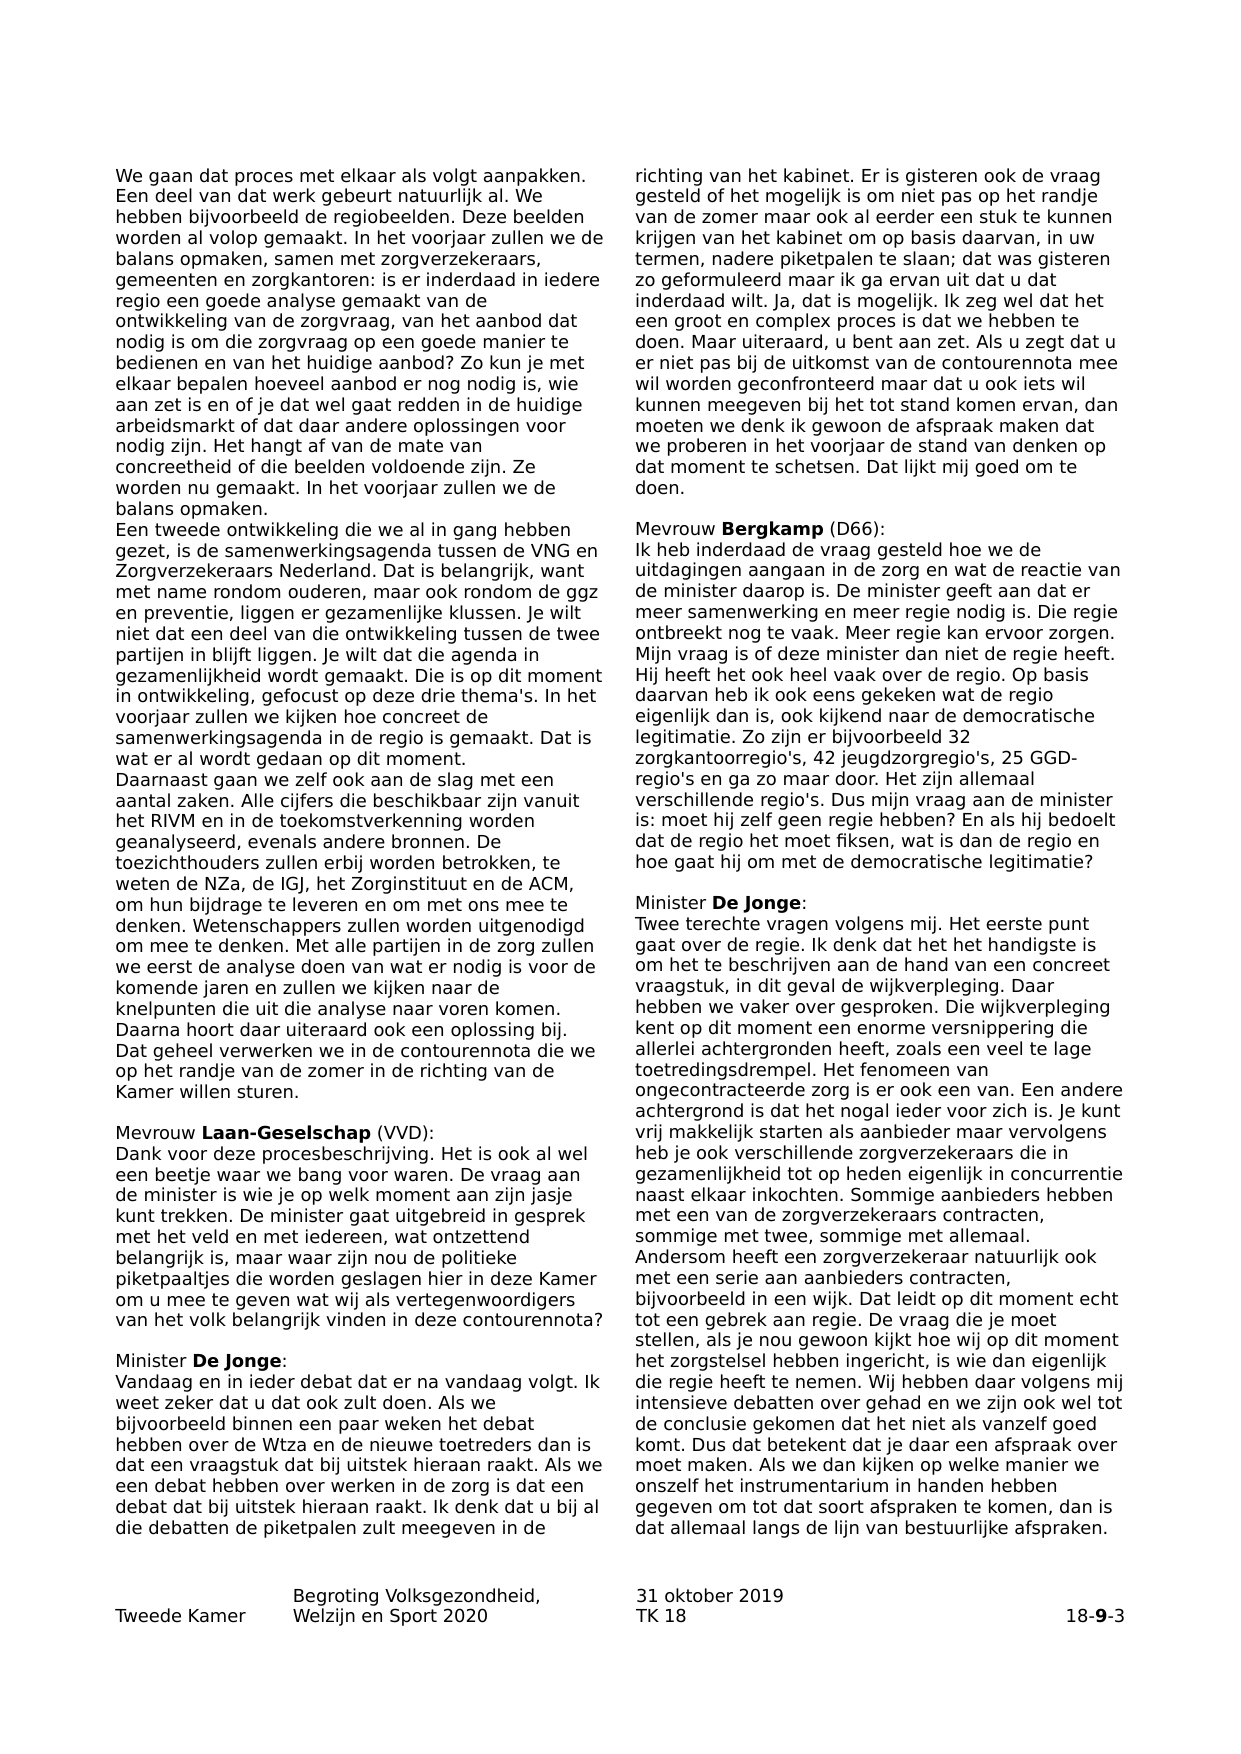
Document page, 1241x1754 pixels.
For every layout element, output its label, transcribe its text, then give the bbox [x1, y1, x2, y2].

text Minister De Jonge: [635, 893, 1125, 913]
text Minister De Jonge: [115, 1351, 605, 1372]
text Vandaag en in ieder debat dat er na vandaag volgt. Ik weet zeker dat u dat ook zult doen. Als we bijvoorbeeld binnen een paar weken het debat hebben over de Wtza en de nieuwe toetreders dan is dat een vraagstuk dat bij uitstek hieraan raakt. Als we een debat hebben over werken in de zorg is dat een debat dat bij uitstek hieraan raakt. Ik denk dat u bij al die debatten de piketpalen zult meegeven in de [115, 1372, 605, 1538]
text Mevrouw Bergkamp (D66): [635, 519, 1125, 539]
text We gaan dat proces met elkaar als volgt aanpakken. Een deel van dat werk gebeurt natuurlijk al. We hebben bijvoorbeeld de regiobeelden. Deze beelden worden al volop gemaakt. In het voorjaar zullen we de balans opmaken, samen met zorgverzekeraars, gemeenten en zorgkantoren: is er inderdaad in iedere regio een goede analyse gemaakt van de ontwikkeling van de zorgvraag, van het aanbod dat nodig is om die zorgvraag op een goede manier te bedienen en van het huidige aanbod? Zo kun je met elkaar bepalen hoeveel aanbod er nog nodig is, wie aan zet is en of je dat wel gaat redden in de huidige arbeidsmarkt of dat daar andere oplossingen voor nodig zijn. Het hangt af van de mate van concreetheid of die beelden voldoende zijn. Ze worden nu gemaakt. In het voorjaar zullen we de balans opmaken. [115, 165, 605, 519]
text Mevrouw Laan-Geselschap (VVD): [115, 1123, 605, 1143]
text Ik heb inderdaad de vraag gesteld hoe we de uitdagingen aangaan in de zorg en wat de reactie van de minister daarop is. De minister geeft aan dat er meer samenwerking en meer regie nodig is. Die regie ontbreekt nog te vaak. Meer regie kan ervoor zorgen. Mijn vraag is of deze minister dan niet de regie heeft. Hij heeft het ook heel vaak over de regio. Op basis daarvan heb ik ook eens gekeken wat de regio eigenlijk dan is, ook kijkend naar de democratische legitimatie. Zo zijn er bijvoorbeeld 32 zorgkantoorregio's, 42 jeugdzorgregio's, 25 GGD-regio's en ga zo maar door. Het zijn allemaal verschillende regio's. Dus mijn vraag aan de minister is: moet hij zelf geen regie hebben? En als hij bedoelt dat de regio het moet fiksen, wat is dan de regio en hoe gaat hij om met de democratische legitimatie? [635, 539, 1125, 873]
text Een tweede ontwikkeling die we al in gang hebben gezet, is de samenwerkingsagenda tussen de VNG en Zorgverzekeraars Nederland. Dat is belangrijk, want met name rondom ouderen, maar ook rondom de ggz en preventie, liggen er gezamenlijke klussen. Je wilt niet dat een deel van die ontwikkeling tussen de twee partijen in blijft liggen. Je wilt dat die agenda in gezamenlijkheid wordt gemaakt. Die is op dit moment in ontwikkeling, gefocust op deze drie thema's. In het voorjaar zullen we kijken hoe concreet de samenwerkingsagenda in de regio is gemaakt. Dat is wat er al wordt gedaan op dit moment. [115, 519, 605, 769]
text Dank voor deze procesbeschrijving. Het is ook al wel een beetje waar we bang voor waren. De vraag aan de minister is wie je op welk moment aan zijn jasje kunt trekken. De minister gaat uitgebreid in gesprek met het veld en met iedereen, wat ontzettend belangrijk is, maar waar zijn nou de politieke piketpaaltjes die worden geslagen hier in deze Kamer om u mee te geven wat wij als vertegenwoordigers van het volk belangrijk vinden in deze contourennota? [115, 1143, 605, 1331]
text Twee terechte vragen volgens mij. Het eerste punt gaat over de regie. Ik denk dat het het handigste is om het te beschrijven aan de hand van een concreet vraagstuk, in dit geval de wijkverpleging. Daar hebben we vaker over gesproken. Die wijkverpleging kent op dit moment een enorme versnippering die allerlei achtergronden heeft, zoals een veel te lage toetredingsdrempel. Het fenomeen van ongecontracteerde zorg is er ook een van. Een andere achtergrond is dat het nogal ieder voor zich is. Je kunt vrij makkelijk starten als aanbieder maar vervolgens heb je ook verschillende zorgverzekeraars die in gezamenlijkheid tot op heden eigenlijk in concurrentie naast elkaar inkochten. Sommige aanbieders hebben met een van de zorgverzekeraars contracten, sommige met twee, sommige met allemaal. Andersom heeft een zorgverzekeraar natuurlijk ook met een serie aan aanbieders contracten, bijvoorbeeld in een wijk. Dat leidt op dit moment echt tot een gebrek aan regie. De vraag die je moet stellen, als je nou gewoon kijkt hoe wij op dit moment het zorgstelsel hebben ingericht, is wie dan eigenlijk die regie heeft te nemen. Wij hebben daar volgens mij intensieve debatten over gehad en we zijn ook wel tot de conclusie gekomen dat het niet als vanzelf goed komt. Dus dat betekent dat je daar een afspraak over moet maken. Als we dan kijken op welke manier we onszelf het instrumentarium in handen hebben gegeven om tot dat soort afspraken te komen, dan is dat allemaal langs de lijn van bestuurlijke afspraken. [635, 913, 1125, 1538]
text Daarnaast gaan we zelf ook aan de slag met een aantal zaken. Alle cijfers die beschikbaar zijn vanuit het RIVM en in de toekomstverkenning worden geanalyseerd, evenals andere bronnen. De toezichthouders zullen erbij worden betrokken, te weten de NZa, de IGJ, het Zorginstituut en de ACM, om hun bijdrage te leveren en om met ons mee te denken. Wetenschappers zullen worden uitgenodigd om mee te denken. Met alle partijen in de zorg zullen we eerst de analyse doen van wat er nodig is voor de komende jaren en zullen we kijken naar de knelpunten die uit die analyse naar voren komen. Daarna hoort daar uiteraard ook een oplossing bij. Dat geheel verwerken we in de contourennota die we op het randje van de zomer in de richting van de Kamer willen sturen. [115, 769, 605, 1103]
text richting van het kabinet. Er is gisteren ook de vraag gesteld of het mogelijk is om niet pas op het randje van de zomer maar ook al eerder een stuk te kunnen krijgen van het kabinet om op basis daarvan, in uw termen, nadere piketpalen te slaan; dat was gisteren zo geformuleerd maar ik ga ervan uit dat u dat inderdaad wilt. Ja, dat is mogelijk. Ik zeg wel dat het een groot en complex proces is dat we hebben te doen. Maar uiteraard, u bent aan zet. Als u zegt dat u er niet pas bij de uitkomst van de contourennota mee wil worden geconfronteerd maar dat u ook iets wil kunnen meegeven bij het tot stand komen ervan, dan moeten we denk ik gewoon de afspraak maken dat we proberen in het voorjaar de stand van denken op dat moment te schetsen. Dat lijkt mij goed om te doen. [635, 165, 1125, 499]
